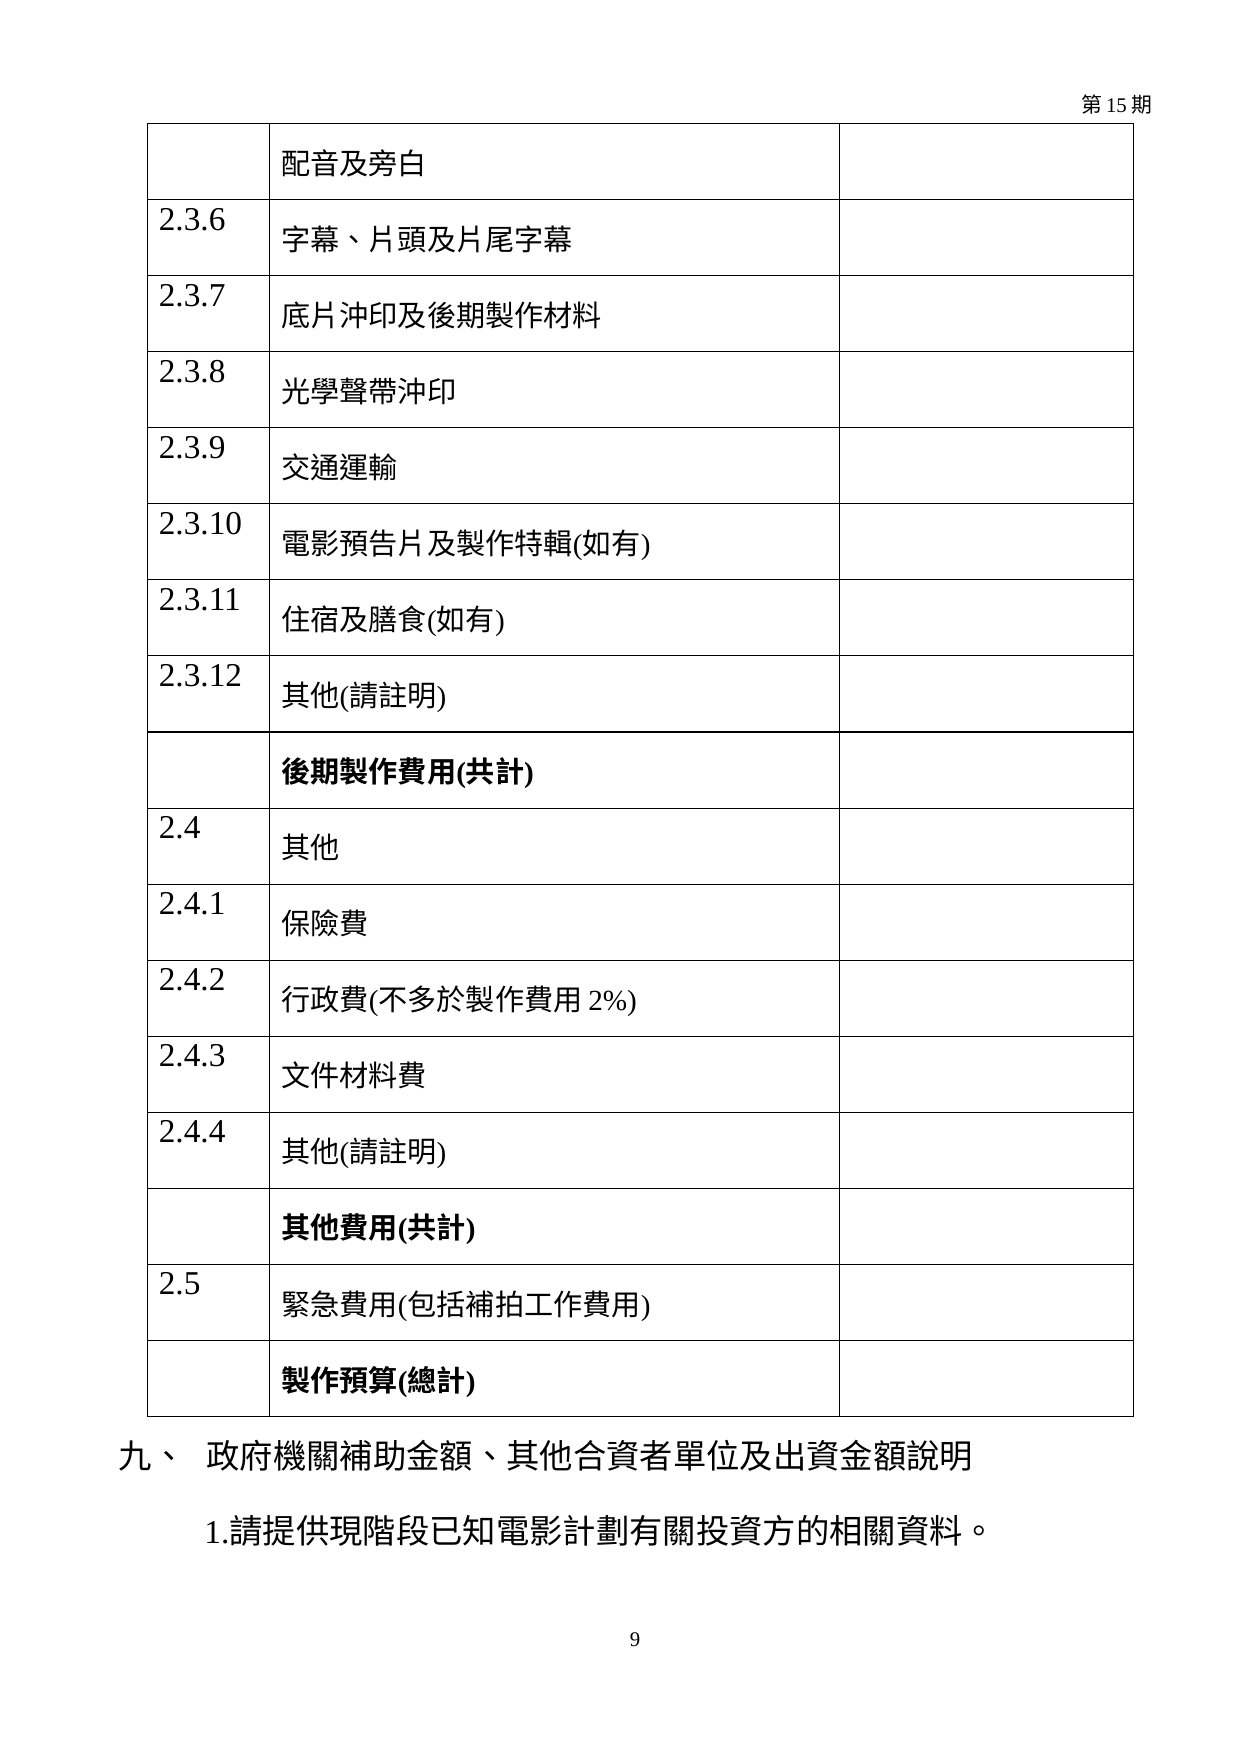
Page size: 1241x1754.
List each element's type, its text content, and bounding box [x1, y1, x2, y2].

table_cell [840, 352, 1133, 427]
table_cell 2.4 [148, 809, 269, 883]
table_cell 2.3.8 [148, 352, 269, 427]
table_cell [148, 1189, 269, 1264]
table_cell 其他(請註明) [270, 1113, 839, 1188]
table_cell [840, 733, 1133, 807]
table_cell 製作預算(總計) [270, 1341, 839, 1416]
table_cell 緊急費用(包括補拍工作費用) [270, 1265, 839, 1340]
table_cell [840, 504, 1133, 579]
table_cell 2.3.6 [148, 200, 269, 275]
table_cell 其他 [270, 809, 839, 883]
table_cell [840, 580, 1133, 655]
table_cell 交通運輸 [270, 428, 839, 503]
table_cell 配音及旁白 [270, 124, 839, 199]
table_cell [840, 1265, 1133, 1340]
table_cell 電影預告片及製作特輯(如有) [270, 504, 839, 579]
table_cell 字幕、片頭及片尾字幕 [270, 200, 839, 275]
table_cell 2.4.3 [148, 1037, 269, 1112]
table_cell [148, 1341, 269, 1416]
table_cell 行政費(不多於製作費用2%) [270, 961, 839, 1036]
table_cell [148, 124, 269, 199]
table_cell 2.4.4 [148, 1113, 269, 1188]
table_cell 保險費 [270, 885, 839, 959]
table_cell [840, 656, 1133, 731]
table_cell [840, 809, 1133, 883]
table_cell 住宿及膳食(如有) [270, 580, 839, 655]
table_cell 2.3.11 [148, 580, 269, 655]
table_cell [840, 961, 1133, 1036]
table_cell 其他(請註明) [270, 656, 839, 731]
table_cell 後期製作費用(共計) [270, 733, 839, 807]
table_cell [840, 1341, 1133, 1416]
table_cell 2.3.7 [148, 276, 269, 351]
table_cell [840, 124, 1133, 199]
table_cell 光學聲帶沖印 [270, 352, 839, 427]
table_cell 2.5 [148, 1265, 269, 1340]
table_cell 2.3.12 [148, 656, 269, 731]
table_cell 2.3.10 [148, 504, 269, 579]
table_cell [840, 276, 1133, 351]
table_cell 2.4.1 [148, 885, 269, 959]
table_cell [840, 1037, 1133, 1112]
table_cell 底片沖印及後期製作材料 [270, 276, 839, 351]
table_cell [840, 885, 1133, 959]
text 1.請提供現階段已知電影計劃有關投資方的相關資料。 [204, 1492, 1152, 1567]
table_cell 2.3.9 [148, 428, 269, 503]
table_cell 文件材料費 [270, 1037, 839, 1112]
table_cell [840, 1113, 1133, 1188]
table_cell [840, 200, 1133, 275]
list 政府機關補助金額、其他合資者單位及出資金額說明 [119, 1417, 1152, 1492]
table_cell [840, 428, 1133, 503]
table_cell 其他費用(共計) [270, 1189, 839, 1264]
table_cell [840, 1189, 1133, 1264]
table_cell 2.4.2 [148, 961, 269, 1036]
table_cell [148, 733, 269, 807]
